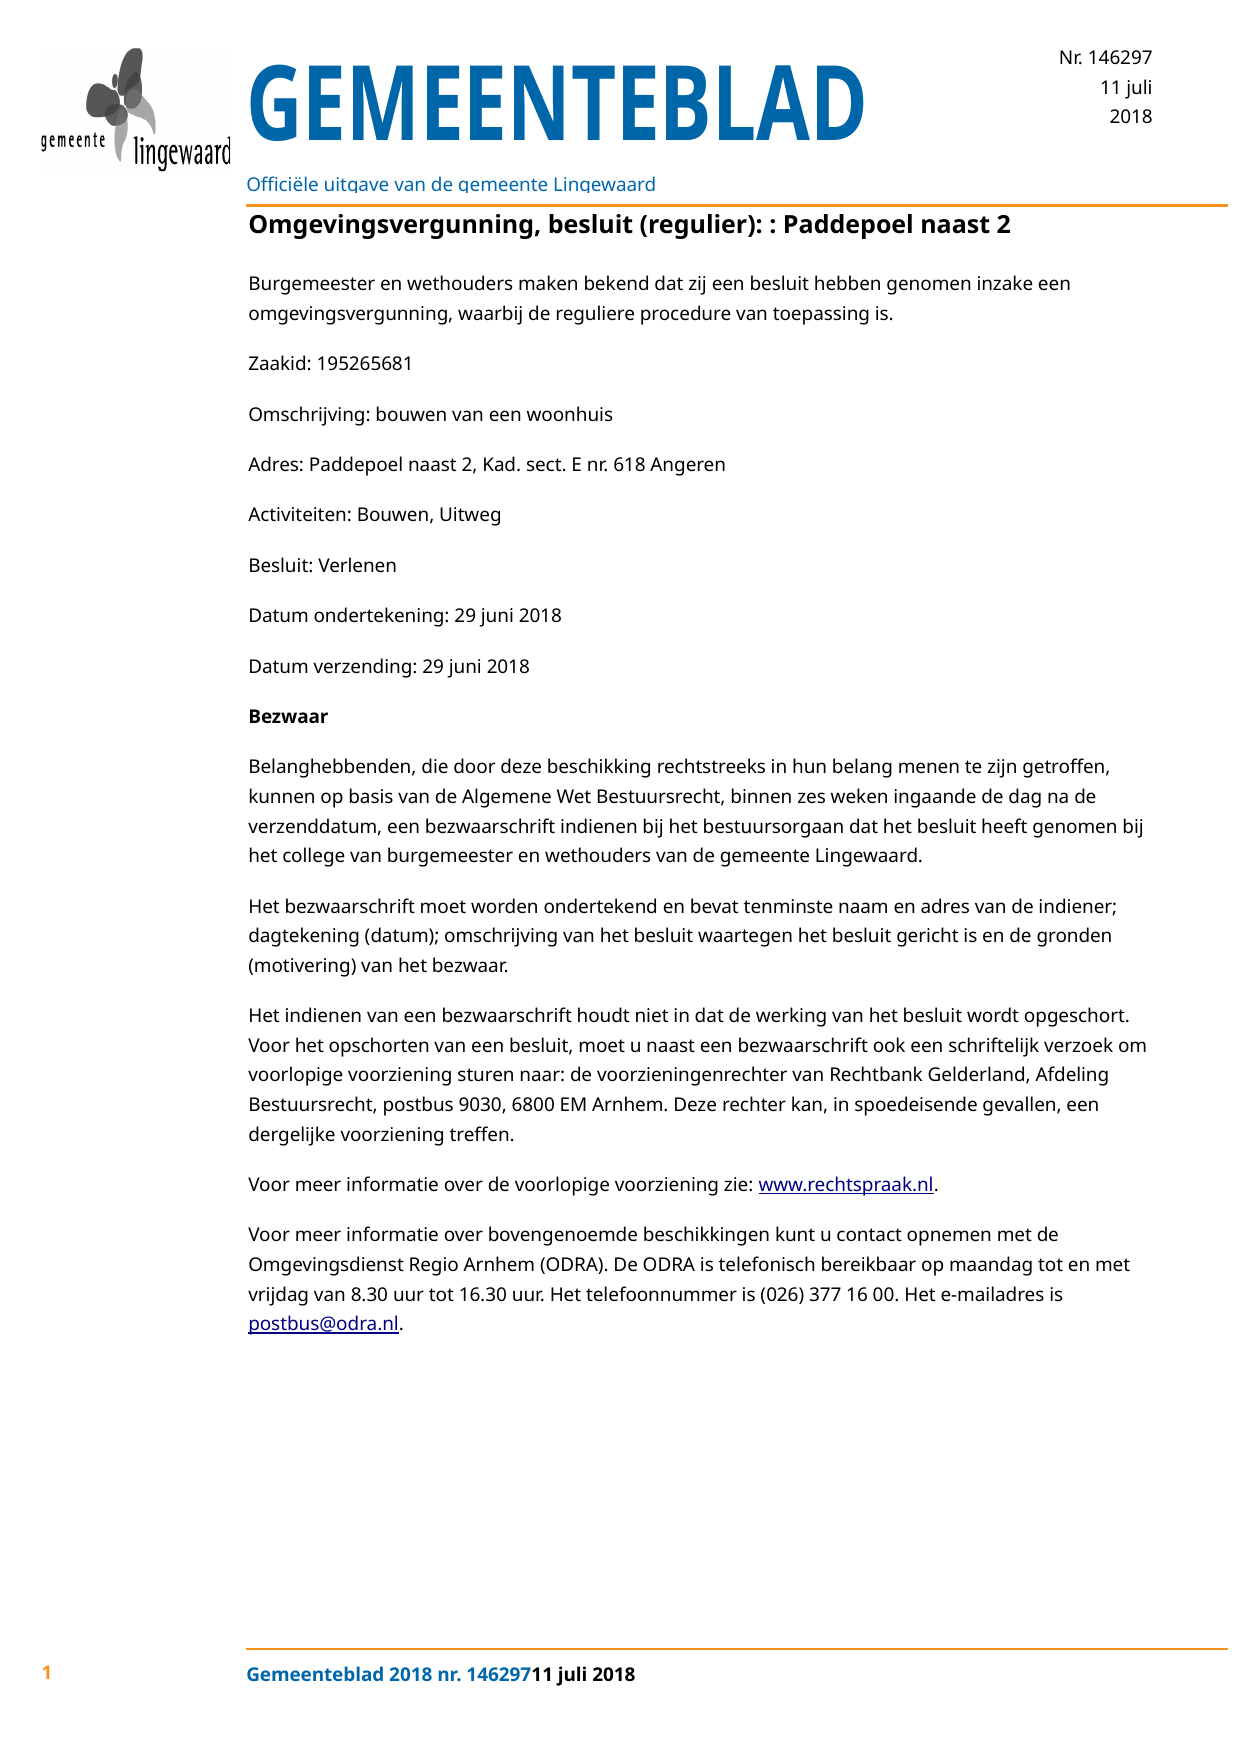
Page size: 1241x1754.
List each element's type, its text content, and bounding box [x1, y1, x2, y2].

text Voor meer informatie over de voorlopige voorziening zie: www.rechtspraak.nl. [248, 1171, 1152, 1197]
text Burgemeester en wethouders maken bekend dat zij een besluit hebben genomen inzake een omgevingsvergunning, waarbij de reguliere procedure van toepassing is. [248, 270, 1152, 326]
text Besluit: Verlenen [248, 552, 1152, 578]
text Belanghebbenden, die door deze beschikking rechtstreeks in hun belang menen te zijn getroffen, kunnen op basis van de Algemene Wet Bestuursrecht, binnen zes weken ingaande de dag na de verzenddatum, een bezwaarschrift indienen bij het bestuursorgaan dat het besluit heeft genomen bij het college van burgemeester en wethouders van de gemeente Lingewaard. [248, 754, 1152, 868]
text Omschrijving: bouwen van een woonhuis [248, 401, 1152, 426]
text Datum verzending: 29 juni 2018 [248, 653, 1152, 678]
text Het bezwaarschrift moet worden ondertekend en bevat tenminste naam en adres van de indiener; dagtekening (datum); omschrijving van het besluit waartegen het besluit gericht is en de gronden (motivering) van het bezwaar. [248, 893, 1152, 978]
text Activiteiten: Bouwen, Uitweg [248, 502, 1152, 527]
picture [41, 47, 231, 172]
text Zaakid: 195265681 [248, 350, 1152, 376]
text Het indienen van een bezwaarschrift houdt niet in dat de werking van het besluit wordt opgeschort. Voor het opschorten van een besluit, moet u naast een bezwaarschrift ook een schriftelijk verzoek om voorlopige voorziening sturen naar: de voorzieningenrechter van Rechtbank Gelderland, Afdeling Bestuursrecht, postbus 9030, 6800 EM Arnhem. Deze rechter kan, in spoedeisende gevallen, een dergelijke voorziening treffen. [248, 1002, 1152, 1146]
text Bezwaar [248, 703, 1152, 729]
text Omgevingsvergunning, besluit (regulier): : Paddepoel naast 2 [248, 207, 1152, 241]
text Datum ondertekening: 29 juni 2018 [248, 602, 1152, 628]
text Adres: Paddepoel naast 2, Kad. sect. E nr. 618 Angeren [248, 451, 1152, 477]
text Voor meer informatie over bovengenoemde beschikkingen kunt u contact opnemen met de Omgevingsdienst Regio Arnhem (ODRA). De ODRA is telefonisch bereikbaar op maandag tot en met vrijdag van 8.30 uur tot 16.30 uur. Het telefoonnummer is (026) 377 16 00. Het e-mailadres is postbus@odra.nl. [248, 1222, 1152, 1336]
